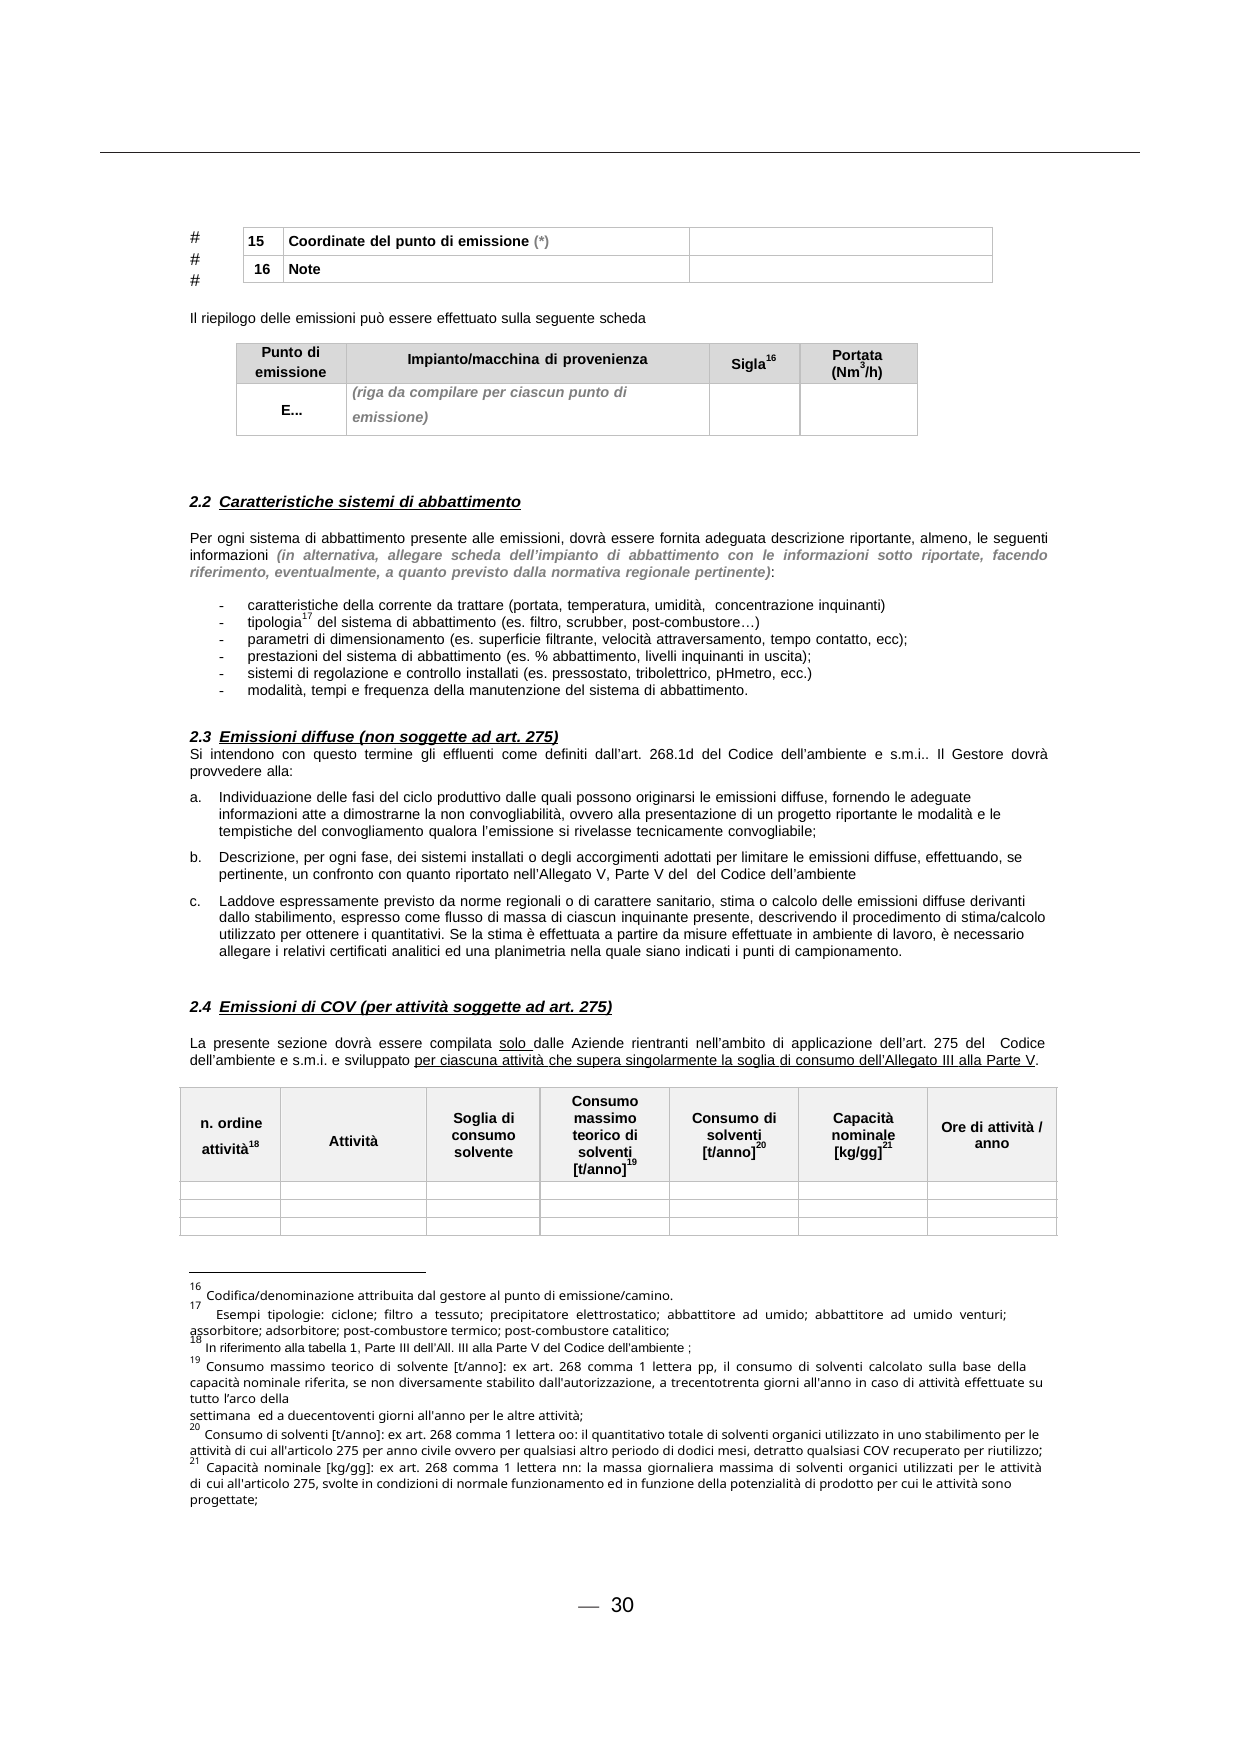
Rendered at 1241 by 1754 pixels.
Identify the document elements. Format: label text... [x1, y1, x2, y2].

subtitle n. ordine [87, 1118, 180, 1131]
subtitle Emissioni diffuse (non soggette ad art. 275) [189, 727, 1161, 745]
list Individuazione delle fasi del ciclo produttivo dalle quali possono originarsi le emissioni diffuse, fornendo le adeguate informazioni atte a dimostrarne la non convogliabilità, ovvero alla presentazione di un progetto riportante le modalità e le tempistiche del convogliamento qualora l’emissione si rivelasse tecnicamente convogliabile; [189, 789, 1003, 839]
text Si intendono con questo termine gli effluenti come definiti dall’art. 268.1d del Codice dell’ambiente e s.m.i.. Il Gestore dovrà provvedere alla: [189, 746, 1048, 779]
list caratteristiche della corrente da trattare (portata, temperatura, umidità, concentrazione inquinanti) [219, 597, 1161, 613]
table_cell 16 [244, 256, 283, 282]
text # [189, 250, 243, 270]
table_header Coordinate del punto di emissione (*) [284, 228, 689, 254]
list Laddove espressamente previsto da norme regionali o di carattere sanitario, stima o calcolo delle emissioni diffuse derivanti dallo stabilimento, espresso come flusso di massa di ciascun inquinante presente, descrivendo il procedimento di stima/calcolo utilizzato per ottenere i quantitativi. Se la stima è effettuata a partire da misure effettuate in ambiente di lavoro, è necessario allegare i relativi certificati analitici ed una planimetria nella quale siano indicati i punti di campionamento. [189, 892, 1048, 959]
list tipologia17 del sistema di abbattimento (es. filtro, scrubber, post-combustore…) [219, 613, 1161, 631]
table_header Impianto/macchina di provenienza [347, 344, 709, 383]
text # [189, 271, 1161, 292]
list Codifica/denominazione attribuita dal gestore al punto di emissione/camino. [189, 1279, 1161, 1304]
table_header Punto di emissione [237, 344, 346, 383]
text Il riepilogo delle emissioni può essere effettuato sulla seguente scheda [189, 309, 1161, 326]
subtitle # [189, 229, 243, 249]
subtitle Emissioni di COV (per attività soggette ad art. 275) [189, 998, 1161, 1016]
text Per ogni sistema di abbattimento presente alle emissioni, dovrà essere fornita adeguata descrizione riportante, almeno, le seguenti informazioni (in alternativa, allegare scheda dell’impianto di abbattimento con le informazioni sotto riportate, facendo riferimento, eventualmente, a quanto previsto dalla normativa regionale pertinente): [189, 530, 1048, 580]
subtitle Caratteristiche sistemi di abbattimento [189, 493, 1161, 511]
list sistemi di regolazione e controllo installati (es. pressostato, tribolettrico, pHmetro, ecc.) [219, 665, 1161, 682]
list Esempi tipologie: ciclone; filtro a tessuto; precipitatore elettrostatico; abbattitore ad umido; abbattitore ad umido venturi; assorbitore; adsorbitore; post-combustore termico; post-combustore catalitico; [189, 1307, 1048, 1339]
list Capacità nominale [kg/gg]: ex art. 268 comma 1 lettera nn: la massa giornaliera massima di solventi organici utilizzati per le attività di cui all'articolo 275, svolte in condizioni di normale funzionamento ed in funzione della potenzialità di prodotto per cui le attività sono progettate; [189, 1460, 1048, 1508]
table_cell [710, 384, 799, 434]
list parametri di dimensionamento (es. superficie filtrante, velocità attraversamento, tempo contatto, ecc); [219, 631, 1161, 648]
text settimana ed a duecentoventi giorni all'anno per le altre attività; [189, 1407, 1161, 1424]
table_header Sigla16 [710, 344, 799, 383]
table_header Portata (Nm3/h) [801, 344, 917, 383]
text La presente sezione dovrà essere compilata solo dalle Aziende rientranti nell’ambito di applicazione dell’art. 275 del Codice dell’ambiente e s.m.i. e sviluppato per ciascuna attività che supera singolarmente la soglia di consumo dell’Allegato III alla Parte V. [189, 1035, 1077, 1068]
table_header [690, 228, 992, 254]
list prestazioni del sistema di abbattimento (es. % abbattimento, livelli inquinanti in uscita); [219, 648, 1161, 665]
list Consumo massimo teorico di solvente [t/anno]: ex art. 268 comma 1 lettera pp, il consumo di solventi calcolato sulla base della capacità nominale riferita, se non diversamente stabilito dall'autorizzazione, a trecentotrenta giorni all'anno in caso di attività effettuate su tutto l’arco della [189, 1359, 1048, 1407]
text [994, 250, 1161, 270]
table_cell [801, 384, 917, 434]
table_cell Note [284, 256, 689, 282]
subtitle [993, 227, 1161, 283]
table_cell E... [237, 384, 346, 434]
list Consumo di solventi [t/anno]: ex art. 268 comma 1 lettera oo: il quantitativo totale di solventi organici utilizzato in uno stabilimento per le attività di cui all'articolo 275 per anno civile ovvero per qualsiasi altro periodo di dodici mesi, detratto qualsiasi COV recuperato per riutilizzo; [189, 1426, 1048, 1458]
list Descrizione, per ogni fase, dei sistemi installati o degli accorgimenti adottati per limitare le emissioni diffuse, effettuando, se pertinente, un confronto con quanto riportato nell’Allegato V, Parte V del del Codice dell’ambiente [189, 849, 1025, 883]
table_header 15 [244, 228, 283, 254]
table_cell [690, 256, 992, 282]
table_cell (riga da compilare per ciascun punto di emissione) [347, 384, 709, 434]
list modalità, tempi e frequenza della manutenzione del sistema di abbattimento. [219, 682, 1161, 699]
text 18 In riferimento alla tabella 1, Parte III dell’All. III alla Parte V del Codice dell’ambiente ; [189, 1339, 1161, 1356]
